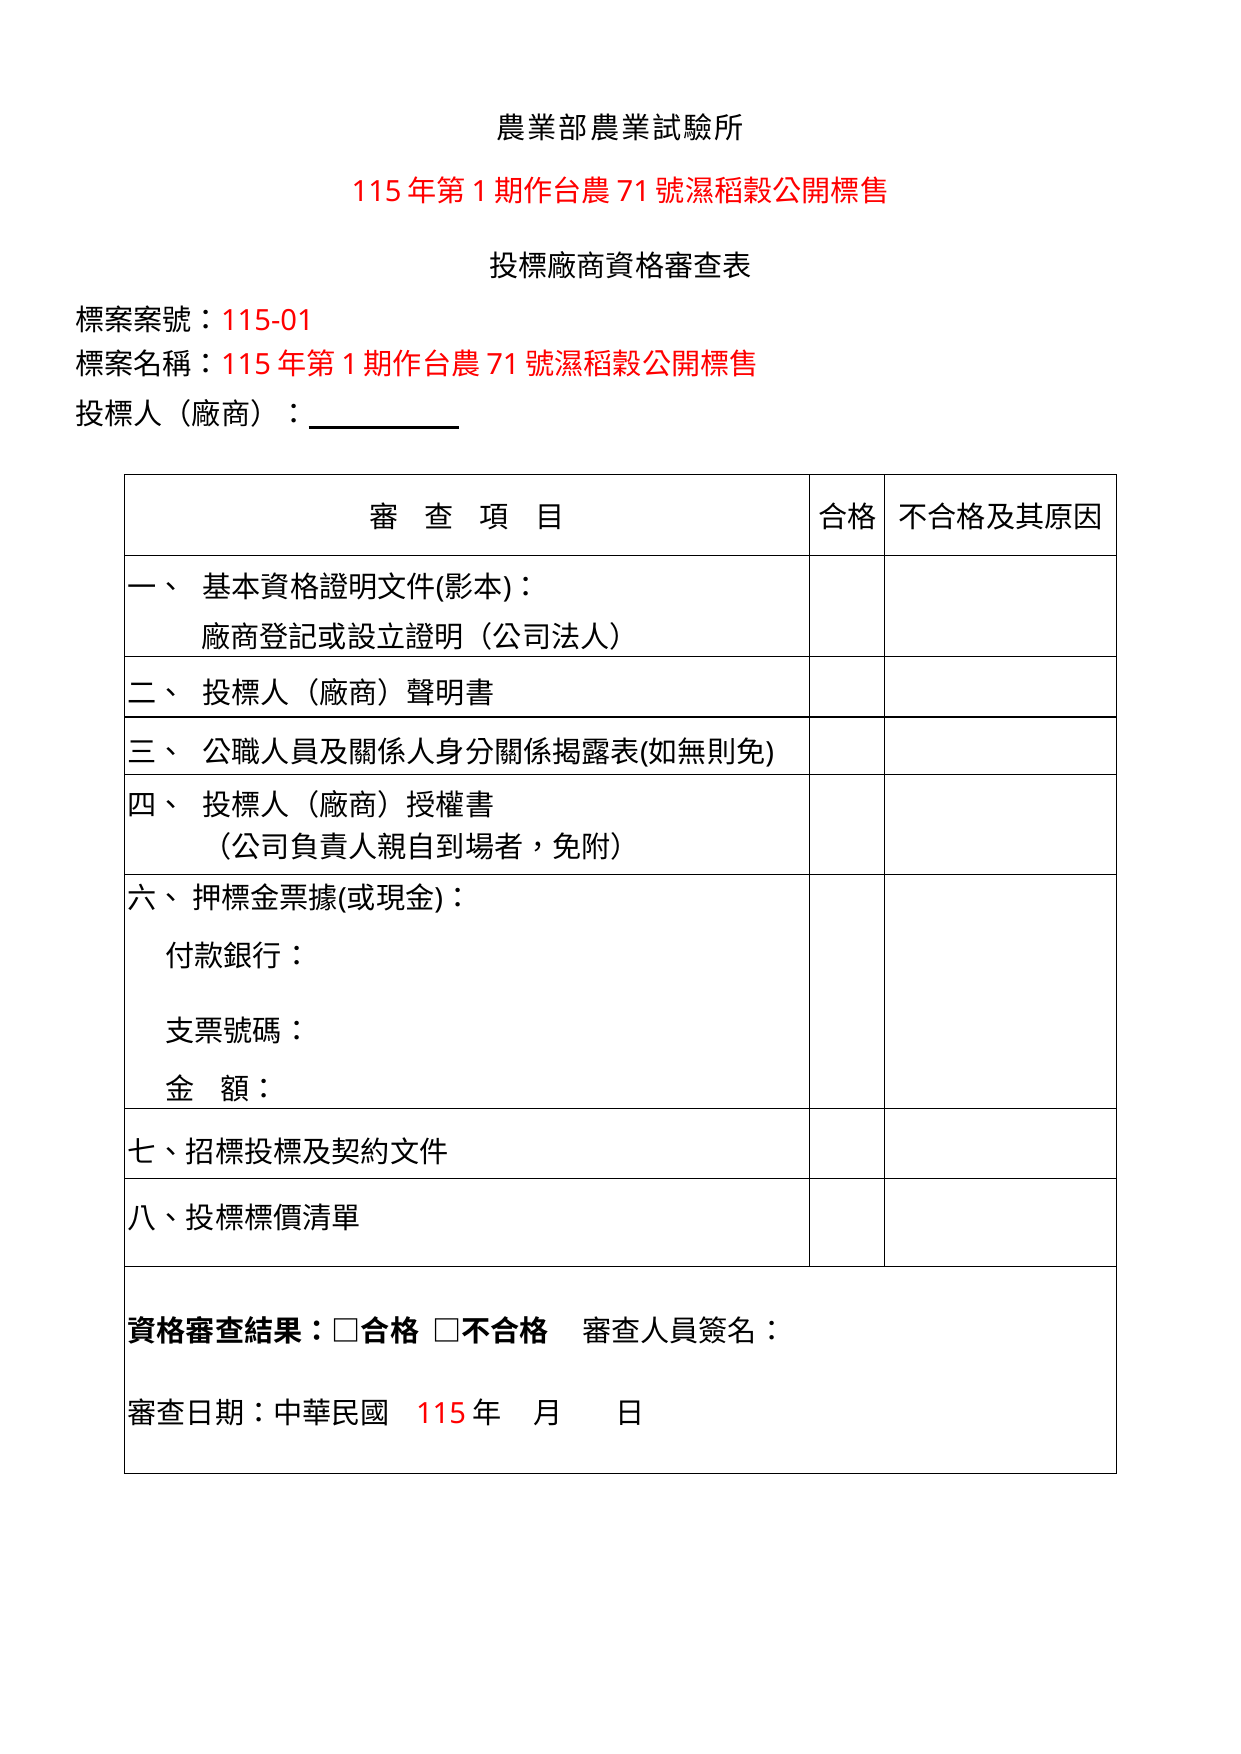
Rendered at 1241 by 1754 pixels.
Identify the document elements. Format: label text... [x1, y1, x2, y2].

table_cell 基本資格證明文件(影本)： 廠商登記或設立證明（公司法人） [125, 556, 809, 656]
table_cell [810, 657, 884, 716]
table_cell [810, 556, 884, 656]
table_cell 公職人員及關係人身分關係揭露表(如無則免) [125, 718, 809, 774]
table_cell [810, 718, 884, 774]
table_cell 投標人（廠商）授權書 （公司負責人親自到場者，免附） [125, 775, 809, 874]
table_cell [885, 775, 1116, 874]
table_cell 八、投標標價清單 [125, 1179, 809, 1266]
table_cell [885, 657, 1116, 716]
table_cell 六、 押標金票據(或現金)： 付款銀行： 支票號碼： 金 額： [125, 875, 809, 1108]
table_cell [810, 875, 884, 1108]
table_cell [810, 1109, 884, 1177]
table_cell [885, 1179, 1116, 1266]
table_cell [885, 718, 1116, 774]
table_header 審 查 項 目 [125, 475, 809, 554]
table_header 合格 [810, 475, 884, 554]
table_cell [885, 556, 1116, 656]
text 投標人（廠商）： [75, 382, 1165, 434]
table_cell 七、招標投標及契約文件 [125, 1109, 809, 1177]
table_cell [885, 875, 1116, 1108]
table_cell [885, 1109, 1116, 1177]
text 標案案號：115-01 [75, 289, 1165, 341]
table_cell 資格審查結果：□合格 □不合格 審查人員簽名： 審查日期：中華民國 115年 月 日 [125, 1267, 1116, 1472]
text 投標廠商資格審查表 [75, 226, 1165, 289]
table_cell [810, 775, 884, 874]
table_cell [810, 1179, 884, 1266]
text 農業部農業試驗所 [75, 89, 1165, 151]
table_header 不合格及其原因 [885, 475, 1116, 554]
text 標案名稱：115年第1期作台農71號濕稻穀公開標售 [75, 341, 1165, 382]
table_cell 投標人（廠商）聲明書 [125, 657, 809, 716]
text 115年第1期作台農71號濕稻穀公開標售 [75, 151, 1165, 226]
